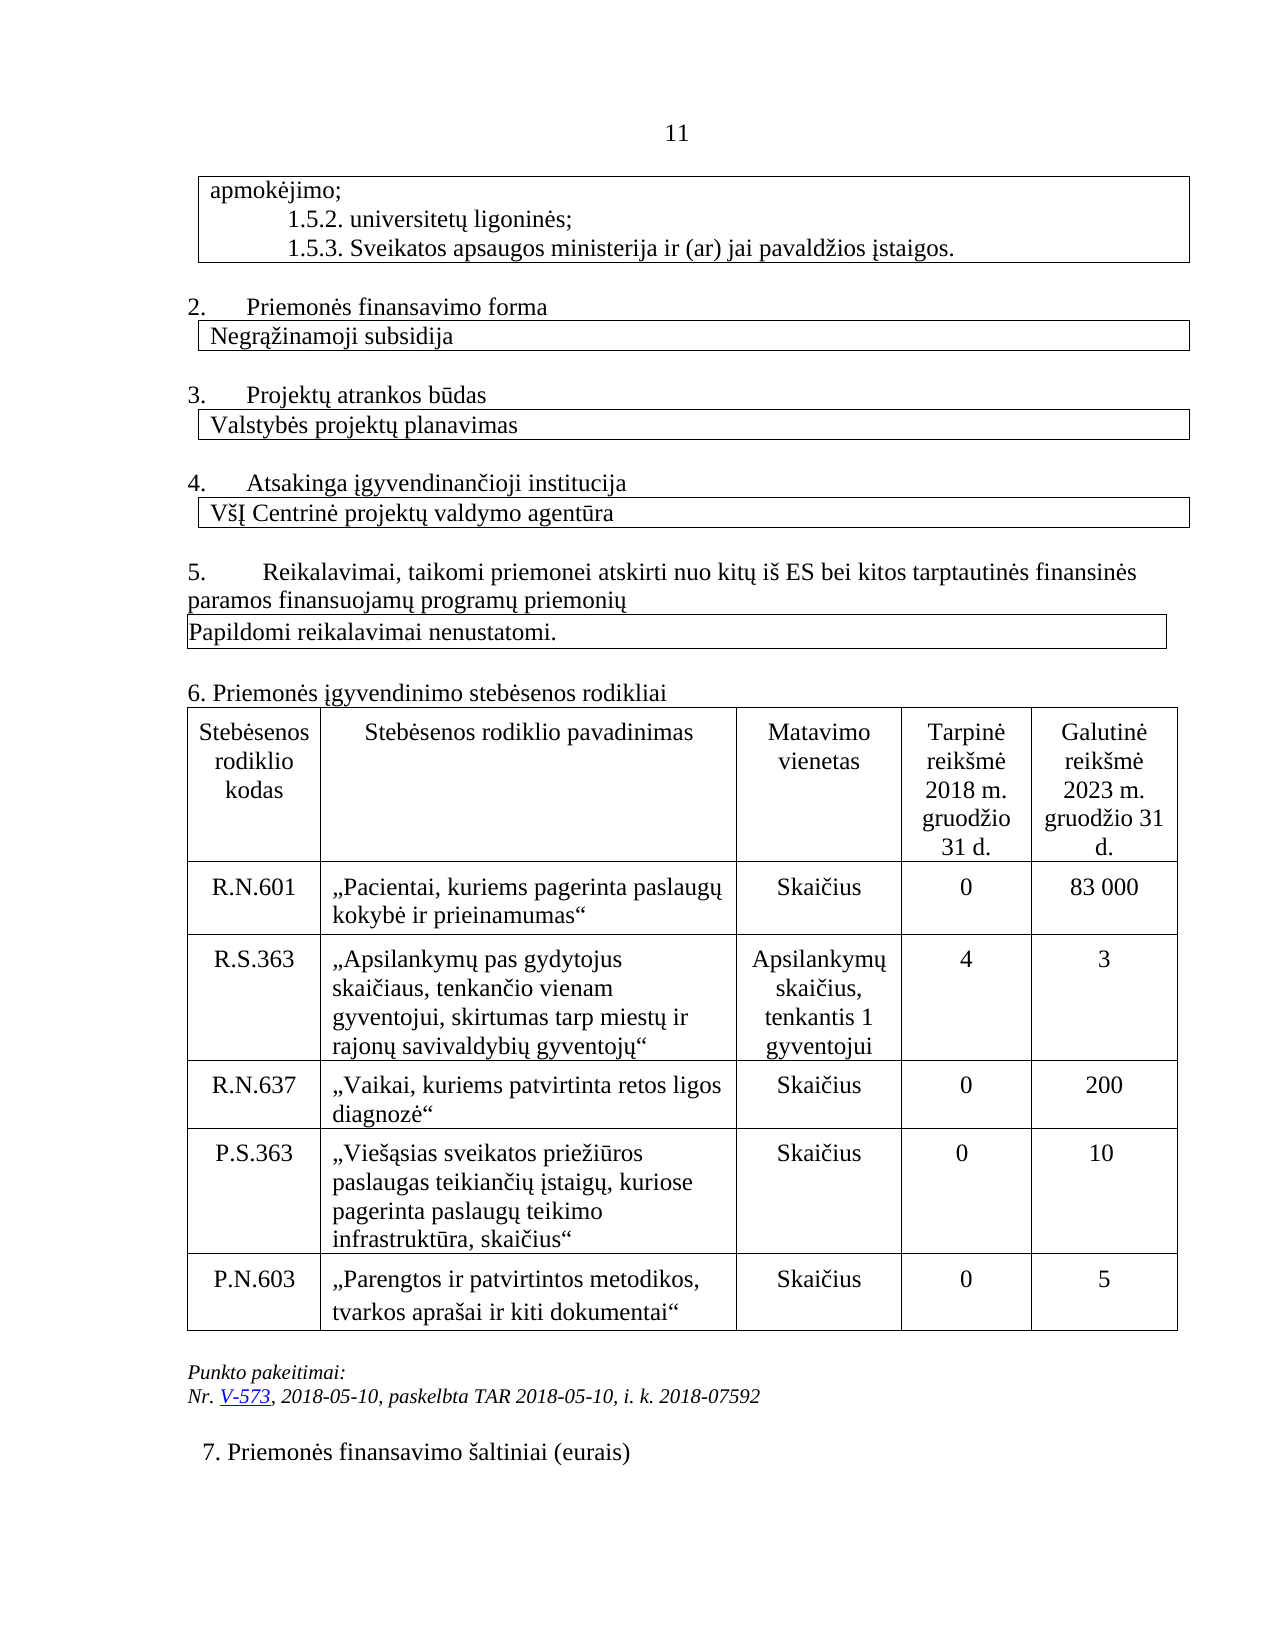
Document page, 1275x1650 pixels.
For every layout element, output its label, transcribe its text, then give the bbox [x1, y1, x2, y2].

table_cell R.N.637 [188, 1061, 320, 1128]
table_cell 10 [1032, 1129, 1177, 1253]
text Nr. V-573, 2018-05-10, paskelbta TAR 2018-05-10, i. k. 2018-07592 [187, 1384, 1167, 1408]
text 7. Priemonės finansavimo šaltiniai (eurais) [187, 1437, 1155, 1465]
table_cell Skaičius [737, 862, 901, 934]
table_header VšĮ Centrinė projektų valdymo agentūra [199, 498, 1189, 527]
table_cell 0 [902, 1129, 1031, 1253]
table_cell P.N.603 [188, 1254, 320, 1330]
table_cell „Vaikai, kuriems patvirtinta retos ligos diagnozė“ [321, 1061, 736, 1128]
table_cell Skaičius [737, 1254, 901, 1330]
text 3. Projektų atrankos būdas [187, 380, 1167, 409]
table_header Galutinė reikšmė 2023 m. gruodžio 31 d. [1032, 708, 1177, 861]
table_cell 0 [902, 1254, 1031, 1330]
text 2. Priemonės finansavimo forma [187, 292, 1167, 320]
table_cell 4 [902, 935, 1031, 1059]
table_cell 0 [902, 862, 1031, 934]
table_cell „Pacientai, kuriems pagerinta paslaugų kokybė ir prieinamumas“ [321, 862, 736, 934]
table_header Stebėsenos rodiklio pavadinimas [321, 708, 736, 861]
table_cell R.N.601 [188, 862, 320, 934]
table_cell 0 [902, 1061, 1031, 1128]
text Papildomi reikalavimai nenustatomi. [188, 615, 1166, 648]
table_cell Skaičius [737, 1129, 901, 1253]
table_header Valstybės projektų planavimas [199, 410, 1189, 438]
table_cell „Parengtos ir patvirtintos metodikos, tvarkos aprašai ir kiti dokumentai“ [321, 1254, 736, 1330]
table_cell Skaičius [737, 1061, 901, 1128]
table_cell Apsilankymų skaičius, tenkantis 1 gyventojui [737, 935, 901, 1059]
table_header Tarpinė reikšmė 2018 m. gruodžio 31 d. [902, 708, 1031, 861]
table_header Stebėsenos rodiklio kodas [188, 708, 320, 861]
table_cell 5 [1032, 1254, 1177, 1330]
text 4. Atsakinga įgyvendinančioji institucija [187, 468, 1167, 497]
table_cell „Viešąsias sveikatos priežiūros paslaugas teikiančių įstaigų, kuriose pagerinta paslaugų teikimo infrastruktūra, skaičius“ [321, 1129, 736, 1253]
text Punkto pakeitimai: [187, 1360, 1167, 1384]
table_cell 83 000 [1032, 862, 1177, 934]
table_cell „Apsilankymų pas gydytojus skaičiaus, tenkančio vienam gyventojui, skirtumas tarp miestų ir rajonų savivaldybių gyventojų“ [321, 935, 736, 1059]
table_cell 200 [1032, 1061, 1177, 1128]
table_header Matavimo vienetas [737, 708, 901, 861]
text 5. Reikalavimai, taikomi priemonei atskirti nuo kitų iš ES bei kitos tarptautinės finansinės paramos finansuojamų programų priemonių [187, 557, 1167, 614]
table_header Negrąžinamoji subsidija [199, 321, 1189, 350]
table_cell P.S.363 [188, 1129, 320, 1253]
table_cell R.S.363 [188, 935, 320, 1059]
table_cell 3 [1032, 935, 1177, 1059]
text 6. Priemonės įgyvendinimo stebėsenos rodikliai [187, 678, 1155, 707]
table_cell apmokėjimo; 1.5.2. universitetų ligoninės; 1.5.3. Sveikatos apsaugos ministerija ir (ar) jai pavaldžios įstaigos. [199, 177, 1189, 262]
